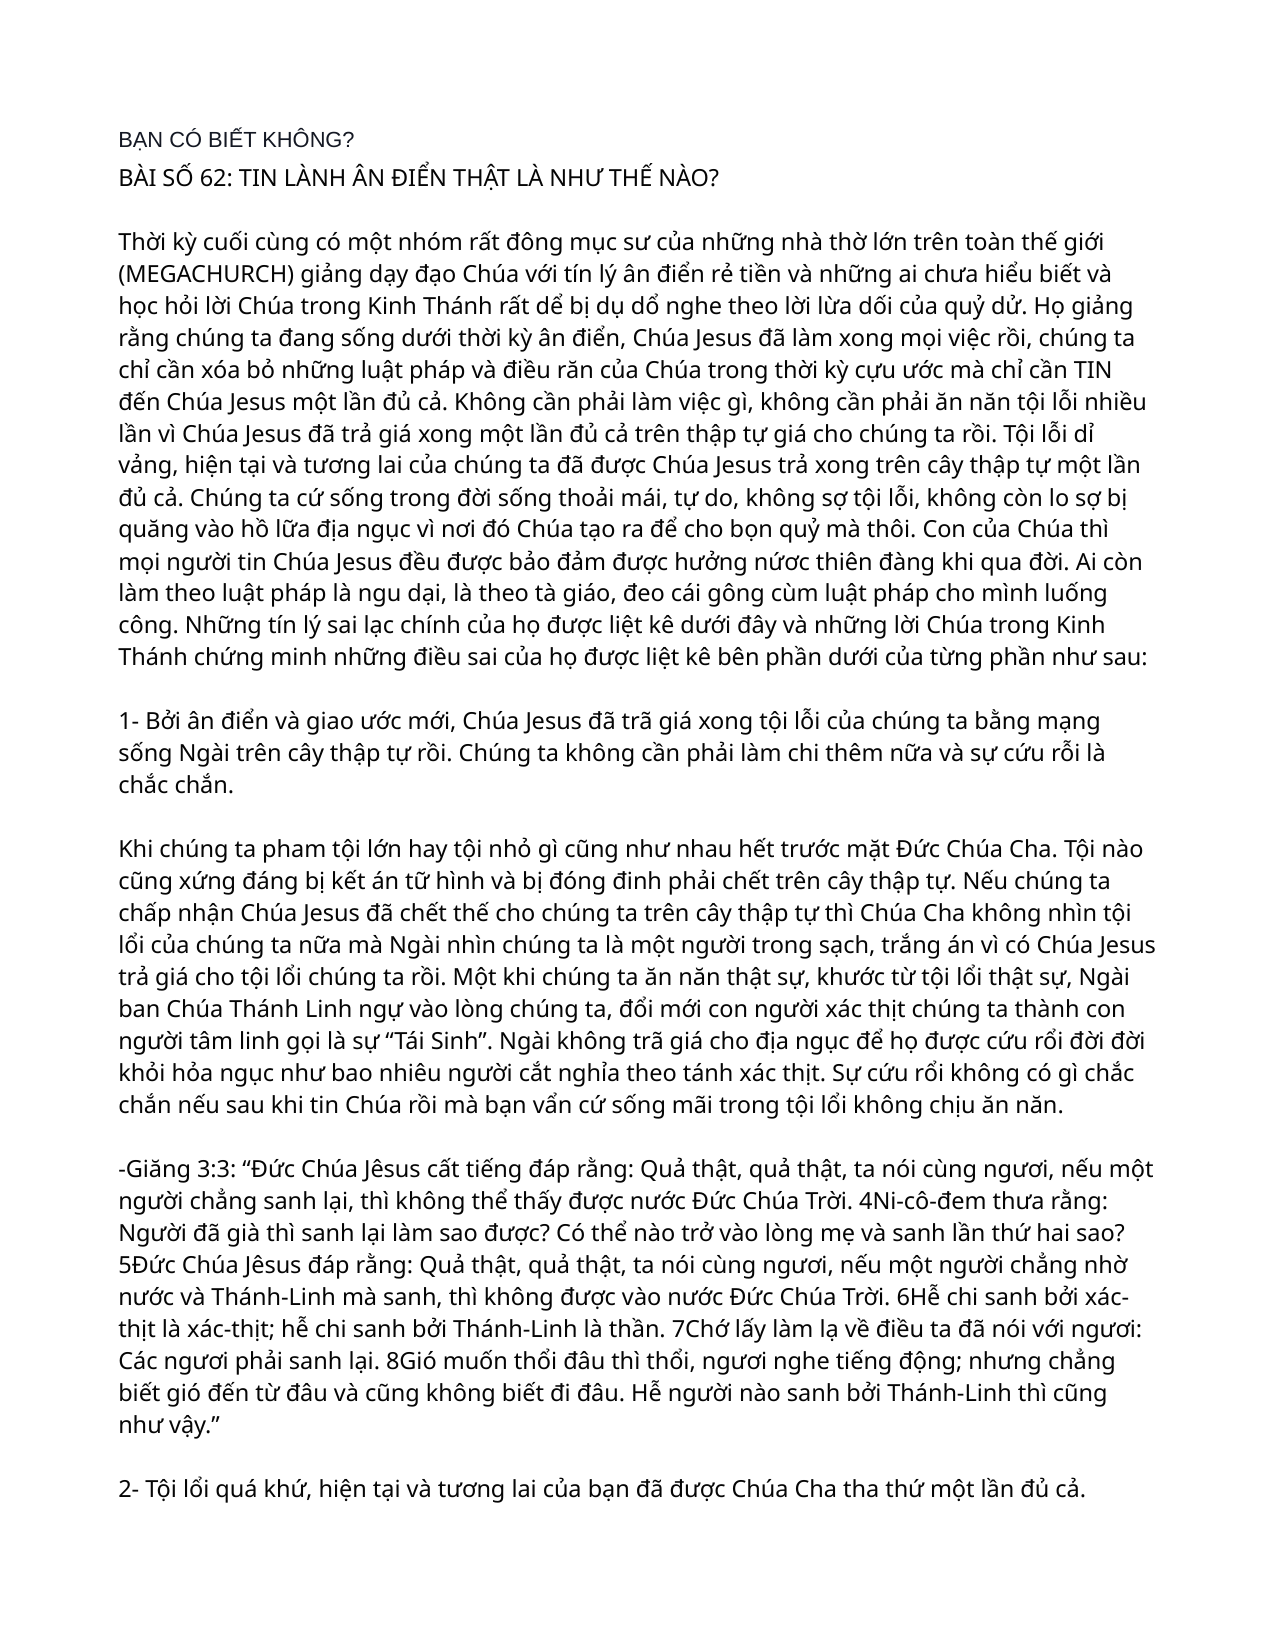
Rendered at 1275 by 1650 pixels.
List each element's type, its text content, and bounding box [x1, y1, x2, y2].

text 2- Tội lổi quá khứ, hiện tại và tương lai của bạn đã được Chúa Cha tha thứ một lần đủ cả. [118, 1472, 1157, 1504]
text Thời kỳ cuối cùng có một nhóm rất đông mục sư của những nhà thờ lớn trên toàn thế giới (MEGACHURCH) giảng dạy đạo Chúa với tín lý ân điển rẻ tiền và những ai chưa hiểu biết và học hỏi lời Chúa trong Kinh Thánh rất dể bị dụ dổ nghe theo lời lừa dối của quỷ dử. Họ giảng rằng chúng ta đang sống dưới thời kỳ ân điển, Chúa Jesus đã làm xong mọi việc rồi, chúng ta chỉ cần xóa bỏ những luật pháp và điều răn của Chúa trong thời kỳ cựu ước mà chỉ cần TIN đến Chúa Jesus một lần đủ cả. Không cần phải làm việc gì, không cần phải ăn năn tội lỗi nhiều lần vì Chúa Jesus đã trả giá xong một lần đủ cả trên thập tự giá cho chúng ta rồi. Tội lỗi dỉ vảng, hiện tại và tương lai của chúng ta đã được Chúa Jesus trả xong trên cây thập tự một lần đủ cả. Chúng ta cứ sống trong đời sống thoải mái, tự do, không sợ tội lỗi, không còn lo sợ bị quăng vào hồ lữa địa ngục vì nơi đó Chúa tạo ra để cho bọn quỷ mà thôi. Con của Chúa thì mọi người tin Chúa Jesus đều được bảo đảm được hưởng nứơc thiên đàng khi qua đời. Ai còn làm theo luật pháp là ngu dại, là theo tà giáo, đeo cái gông cùm luật pháp cho mình luống công. Những tín lý sai lạc chính của họ được liệt kê dưới đây và những lời Chúa trong Kinh Thánh chứng minh những điều sai của họ được liệt kê bên phần dưới của từng phần như sau: [118, 225, 1157, 673]
text Khi chúng ta pham tội lớn hay tội nhỏ gì cũng như nhau hết trước mặt Đức Chúa Cha. Tội nào cũng xứng đáng bị kết án tữ hình và bị đóng đinh phải chết trên cây thập tự. Nếu chúng ta chấp nhận Chúa Jesus đã chết thế cho chúng ta trên cây thập tự thì Chúa Cha không nhìn tội lổi của chúng ta nữa mà Ngài nhìn chúng ta là một người trong sạch, trắng án vì có Chúa Jesus trả giá cho tội lổi chúng ta rồi. Một khi chúng ta ăn năn thật sự, khước từ tội lổi thật sự, Ngài ban Chúa Thánh Linh ngự vào lòng chúng ta, đổi mới con người xác thịt chúng ta thành con người tâm linh gọi là sự “Tái Sinh”. Ngài không trã giá cho địa ngục để họ được cứu rổi đời đời khỏi hỏa ngục như bao nhiêu người cắt nghỉa theo tánh xác thịt. Sự cứu rổi không có gì chắc chắn nếu sau khi tin Chúa rồi mà bạn vẩn cứ sống mãi trong tội lổi không chịu ăn năn. [118, 833, 1157, 1120]
text -Giăng 3:3: “Đức Chúa Jêsus cất tiếng đáp rằng: Quả thật, quả thật, ta nói cùng ngươi, nếu một người chẳng sanh lại, thì không thể thấy được nước Đức Chúa Trời. 4Ni-cô-đem thưa rằng: Người đã già thì sanh lại làm sao được? Có thể nào trở vào lòng mẹ và sanh lần thứ hai sao? 5Đức Chúa Jêsus đáp rằng: Quả thật, quả thật, ta nói cùng ngươi, nếu một người chẳng nhờ nước và Thánh-Linh mà sanh, thì không được vào nước Đức Chúa Trời. 6Hễ chi sanh bởi xác-thịt là xác-thịt; hễ chi sanh bởi Thánh-Linh là thần. 7Chớ lấy làm lạ về điều ta đã nói với ngươi: Các ngươi phải sanh lại. 8Gió muốn thổi đâu thì thổi, ngươi nghe tiếng động; nhưng chẳng biết gió đến từ đâu và cũng không biết đi đâu. Hễ người nào sanh bởi Thánh-Linh thì cũng như vậy.” [118, 1152, 1157, 1440]
text 1- Bởi ân điển và giao ước mới, Chúa Jesus đã trã giá xong tội lỗi của chúng ta bằng mạng sống Ngài trên cây thập tự rồi. Chúng ta không cần phải làm chi thêm nữa và sự cứu rỗi là chắc chắn. [118, 705, 1157, 801]
text BÀI SỐ 62: TIN LÀNH ÂN ĐIỂN THẬT LÀ NHƯ THẾ NÀO? [118, 161, 1157, 193]
text BẠN CÓ BIẾT KHÔNG? [118, 118, 1157, 152]
